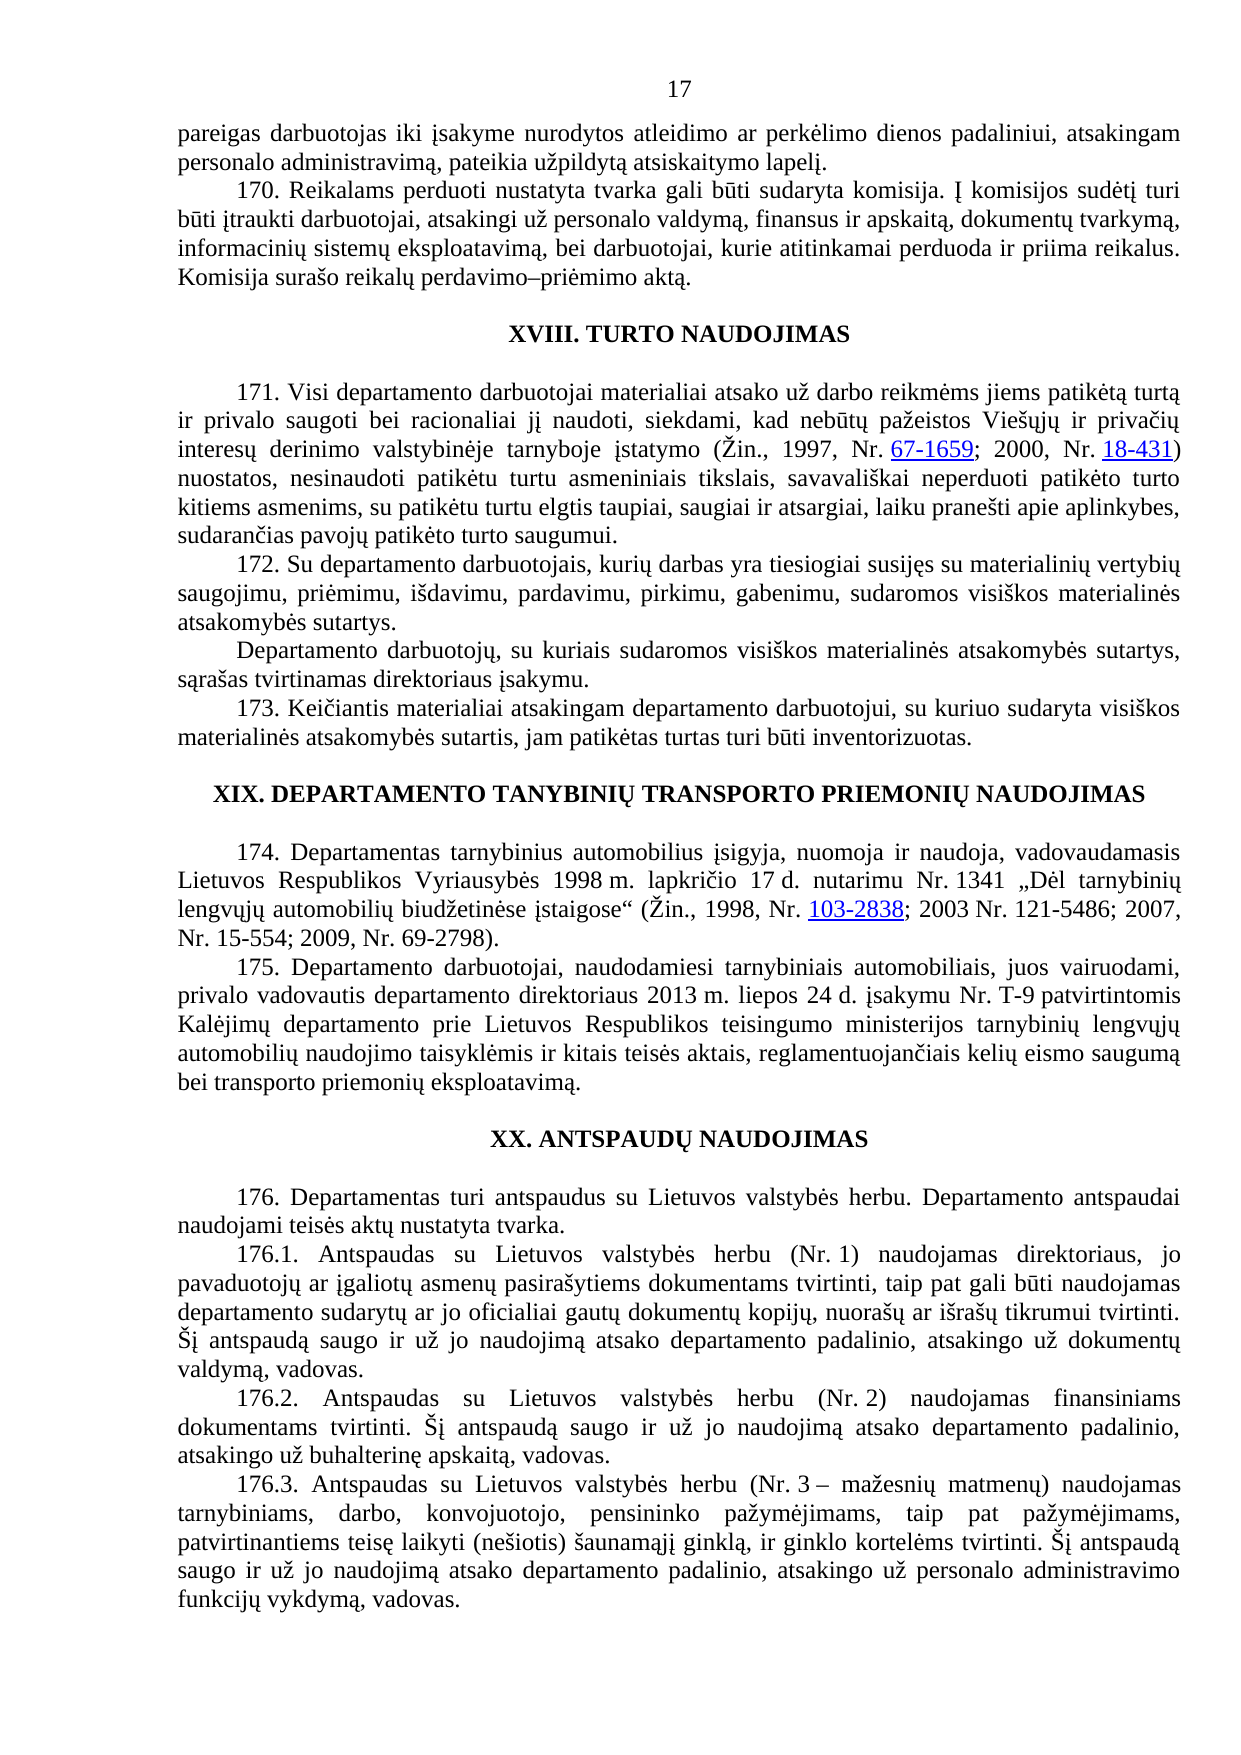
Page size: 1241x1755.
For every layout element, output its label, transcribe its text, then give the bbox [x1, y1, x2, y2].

text 176.1. Antspaudas su Lietuvos valstybės herbu (Nr. 1) naudojamas direktoriaus, jo pavaduotojų ar įgaliotų asmenų pasirašytiems dokumentams tvirtinti, taip pat gali būti naudojamas departamento sudarytų ar jo oficialiai gautų dokumentų kopijų, nuorašų ar išrašų tikrumui tvirtinti. Šį antspaudą saugo ir už jo naudojimą atsako departamento padalinio, atsakingo už dokumentų valdymą, vadovas. [177, 1239, 1181, 1383]
text 176. Departamentas turi antspaudus su Lietuvos valstybės herbu. Departamento antspaudai naudojami teisės aktų nustatyta tvarka. [177, 1182, 1181, 1239]
text 173. Keičiantis materialiai atsakingam departamento darbuotojui, su kuriuo sudaryta visiškos materialinės atsakomybės sutartis, jam patikėtas turtas turi būti inventorizuotas. [177, 693, 1181, 751]
text 175. Departamento darbuotojai, naudodamiesi tarnybiniais automobiliais, juos vairuodami, privalo vadovautis departamento direktoriaus 2013 m. liepos 24 d. įsakymu Nr. T-9 patvirtintomis Kalėjimų departamento prie Lietuvos Respublikos teisingumo ministerijos tarnybinių lengvųjų automobilių naudojimo taisyklėmis ir kitais teisės aktais, reglamentuojančiais kelių eismo saugumą bei transporto priemonių eksploatavimą. [177, 952, 1181, 1096]
text 176.3. Antspaudas su Lietuvos valstybės herbu (Nr. 3 – mažesnių matmenų) naudojamas tarnybiniams, darbo, konvojuotojo, pensininko pažymėjimams, taip pat pažymėjimams, patvirtinantiems teisę laikyti (nešiotis) šaunamąjį ginklą, ir ginklo kortelėms tvirtinti. Šį antspaudą saugo ir už jo naudojimą atsako departamento padalinio, atsakingo už personalo administravimo funkcijų vykdymą, vadovas. [177, 1469, 1181, 1613]
text XVIII. TURTO NAUDOJIMAS [177, 319, 1181, 348]
text 172. Su departamento darbuotojais, kurių darbas yra tiesiogiai susijęs su materialinių vertybių saugojimu, priėmimu, išdavimu, pardavimu, pirkimu, gabenimu, sudaromos visiškos materialinės atsakomybės sutartys. [177, 549, 1181, 636]
text Departamento darbuotojų, su kuriais sudaromos visiškos materialinės atsakomybės sutartys, sąrašas tvirtinamas direktoriaus įsakymu. [177, 636, 1181, 693]
text 171. Visi departamento darbuotojai materialiai atsako už darbo reikmėms jiems patikėtą turtą ir privalo saugoti bei racionaliai jį naudoti, siekdami, kad nebūtų pažeistos Viešųjų ir privačių interesų derinimo valstybinėje tarnyboje įstatymo (Žin., 1997, Nr. 67-1659; 2000, Nr. 18-431) nuostatos, nesinaudoti patikėtu turtu asmeniniais tikslais, savavališkai neperduoti patikėto turto kitiems asmenims, su patikėtu turtu elgtis taupiai, saugiai ir atsargiai, laiku pranešti apie aplinkybes, sudarančias pavojų patikėto turto saugumui. [177, 377, 1181, 549]
text XX. ANTSPAUDŲ NAUDOJIMAS [177, 1124, 1181, 1153]
text pareigas darbuotojas iki įsakyme nurodytos atleidimo ar perkėlimo dienos padaliniui, atsakingam personalo administravimą, pateikia užpildytą atsiskaitymo lapelį. [177, 118, 1181, 176]
text 176.2. Antspaudas su Lietuvos valstybės herbu (Nr. 2) naudojamas finansiniams dokumentams tvirtinti. Šį antspaudą saugo ir už jo naudojimą atsako departamento padalinio, atsakingo už buhalterinę apskaitą, vadovas. [177, 1383, 1181, 1469]
text 174. Departamentas tarnybinius automobilius įsigyja, nuomoja ir naudoja, vadovaudamasis Lietuvos Respublikos Vyriausybės 1998 m. lapkričio 17 d. nutarimu Nr. 1341 „Dėl tarnybinių lengvųjų automobilių biudžetinėse įstaigose“ (Žin., 1998, Nr. 103-2838; 2003 Nr. 121-5486; 2007, Nr. 15-554; 2009, Nr. 69-2798). [177, 837, 1181, 952]
text 170. Reikalams perduoti nustatyta tvarka gali būti sudaryta komisija. Į komisijos sudėtį turi būti įtraukti darbuotojai, atsakingi už personalo valdymą, finansus ir apskaitą, dokumentų tvarkymą, informacinių sistemų eksploatavimą, bei darbuotojai, kurie atitinkamai perduoda ir priima reikalus. Komisija surašo reikalų perdavimo–priėmimo aktą. [177, 176, 1181, 291]
text XIX. DEPARTAMENTO TANYBINIŲ TRANSPORTO PRIEMONIŲ NAUDOJIMAS [177, 779, 1181, 808]
